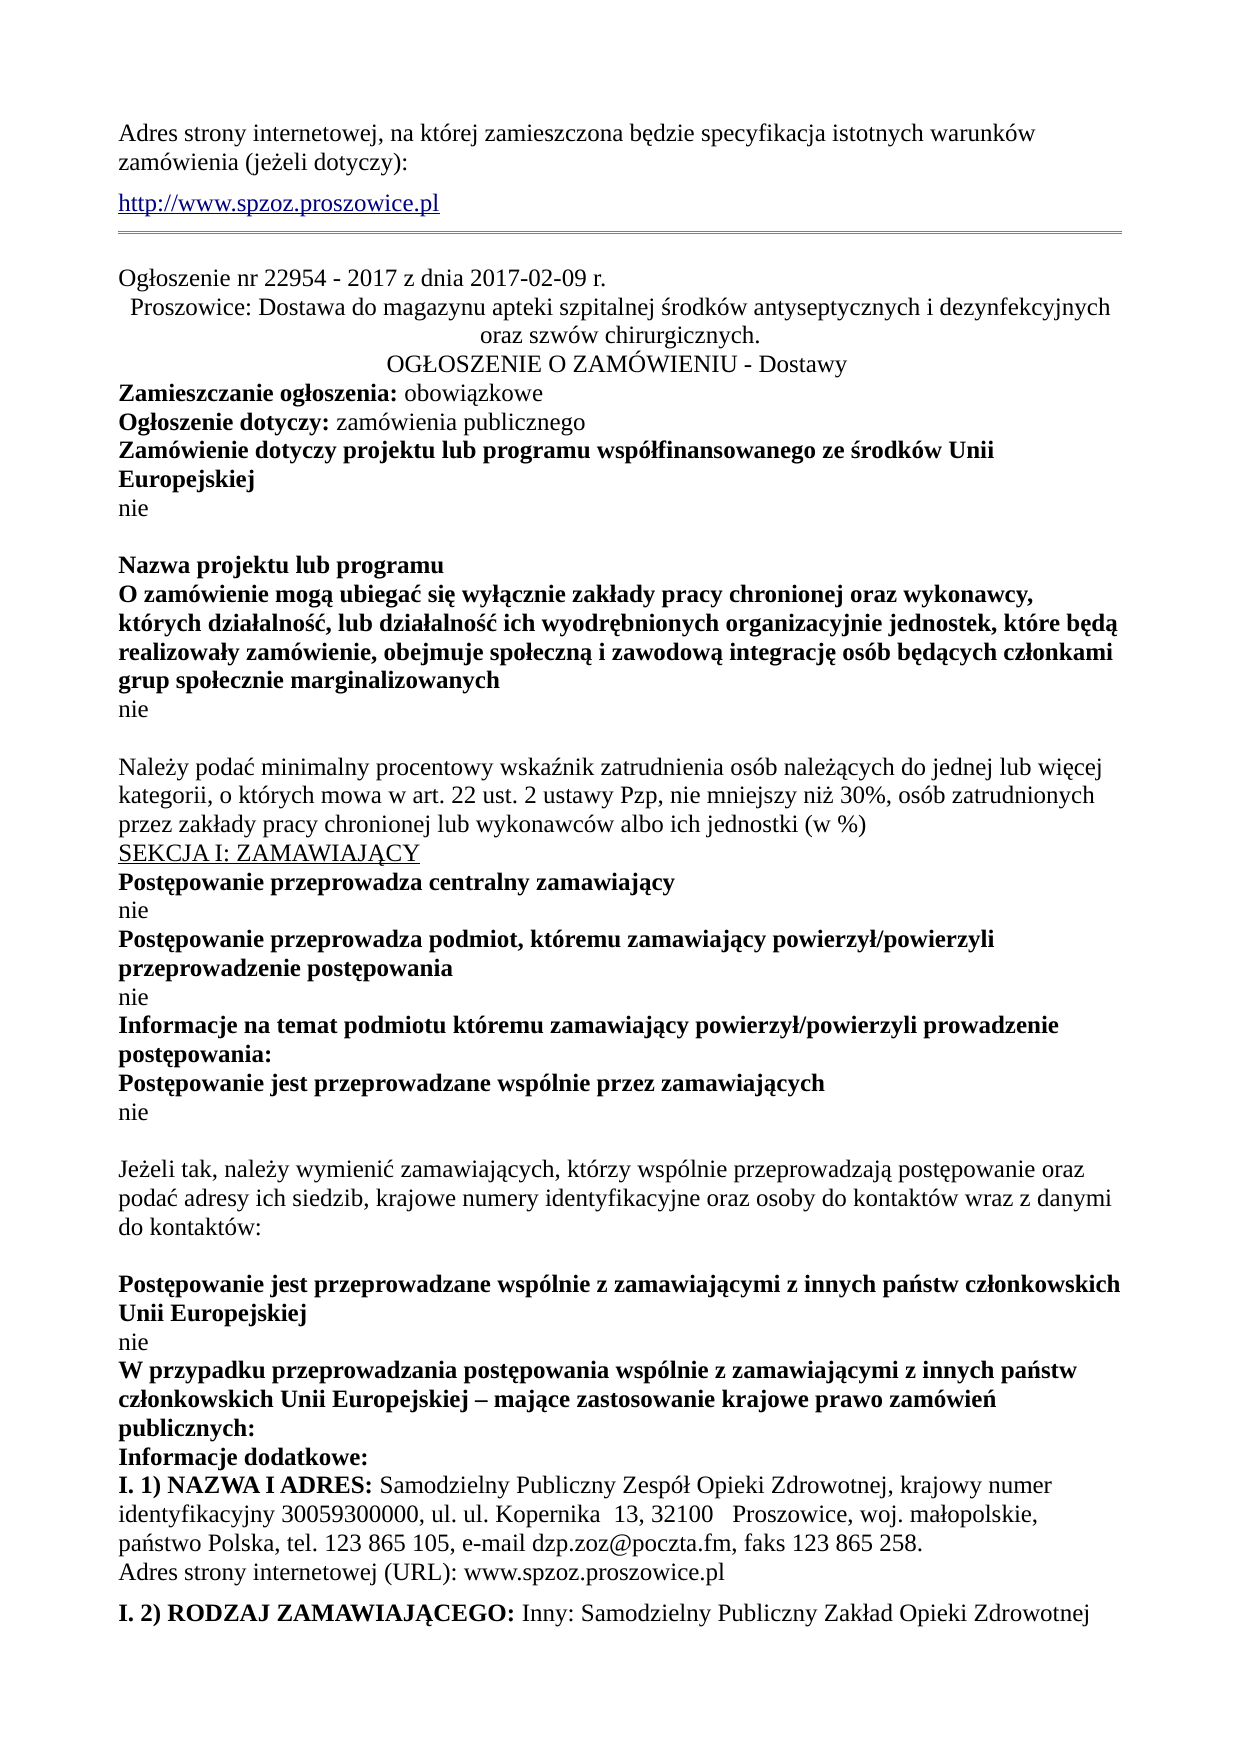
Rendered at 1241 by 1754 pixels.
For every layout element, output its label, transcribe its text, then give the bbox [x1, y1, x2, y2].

text nie [118, 694, 1122, 723]
text nie [118, 1097, 1122, 1126]
text W przypadku przeprowadzania postępowania wspólnie z zamawiającymi z innych państw członkowskich Unii Europejskiej – mające zastosowanie krajowe prawo zamówień publicznych: Informacje dodatkowe: [118, 1356, 1122, 1471]
text O zamówienie mogą ubiegać się wyłącznie zakłady pracy chronionej oraz wykonawcy, których działalność, lub działalność ich wyodrębnionych organizacyjnie jednostek, które będą realizowały zamówienie, obejmuje społeczną i zawodową integrację osób będących członkami grup społecznie marginalizowanych [118, 579, 1122, 694]
text nie [118, 896, 1122, 924]
text SEKCJA I: ZAMAWIAJĄCY [118, 838, 1122, 867]
text Postępowanie przeprowadza podmiot, któremu zamawiający powierzył/powierzyli przeprowadzenie postępowania [118, 924, 1122, 982]
text Zamieszczanie ogłoszenia: obowiązkowe [118, 378, 1122, 407]
text Proszowice: Dostawa do magazynu apteki szpitalnej środków antyseptycznych i dezynfekcyjnych oraz szwów chirurgicznych. OGŁOSZENIE O ZAMÓWIENIU - Dostawy [118, 292, 1122, 378]
text I. 2) RODZAJ ZAMAWIAJĄCEGO: Inny: Samodzielny Publiczny Zakład Opieki Zdrowotnej [118, 1598, 1122, 1627]
text Należy podać minimalny procentowy wskaźnik zatrudnienia osób należących do jednej lub więcej kategorii, o których mowa w art. 22 ust. 2 ustawy Pzp, nie mniejszy niż 30%, osób zatrudnionych przez zakłady pracy chronionej lub wykonawców albo ich jednostki (w %) [118, 723, 1122, 838]
text Informacje na temat podmiotu któremu zamawiający powierzył/powierzyli prowadzenie postępowania: Postępowanie jest przeprowadzane wspólnie przez zamawiających [118, 1011, 1122, 1097]
text nie [118, 493, 1122, 522]
text Postępowanie przeprowadza centralny zamawiający [118, 867, 1122, 896]
text Nazwa projektu lub programu [118, 522, 1122, 579]
text http://www.spzoz.proszowice.pl [118, 188, 1122, 217]
text Ogłoszenie nr 22954 - 2017 z dnia 2017-02-09 r. [118, 263, 1122, 292]
text Zamówienie dotyczy projektu lub programu współfinansowanego ze środków Unii Europejskiej [118, 436, 1122, 493]
text I. 1) NAZWA I ADRES: Samodzielny Publiczny Zespół Opieki Zdrowotnej, krajowy numer identyfikacyjny 30059300000, ul. ul. Kopernika 13, 32100 Proszowice, woj. małopolskie, państwo Polska, tel. 123 865 105, e-mail dzp.zoz@poczta.fm, faks 123 865 258. Adres strony internetowej (URL): www.spzoz.proszowice.pl [118, 1471, 1122, 1586]
text Ogłoszenie dotyczy: zamówienia publicznego [118, 407, 1122, 436]
text nie [118, 982, 1122, 1011]
text nie [118, 1327, 1122, 1356]
text Adres strony internetowej, na której zamieszczona będzie specyfikacja istotnych warunków zamówienia (jeżeli dotyczy): [118, 118, 1122, 176]
text Jeżeli tak, należy wymienić zamawiających, którzy wspólnie przeprowadzają postępowanie oraz podać adresy ich siedzib, krajowe numery identyfikacyjne oraz osoby do kontaktów wraz z danymi do kontaktów: Postępowanie jest przeprowadzane wspólnie z zamawiającymi z innych państw członkowskich Unii Europejskiej [118, 1126, 1122, 1327]
